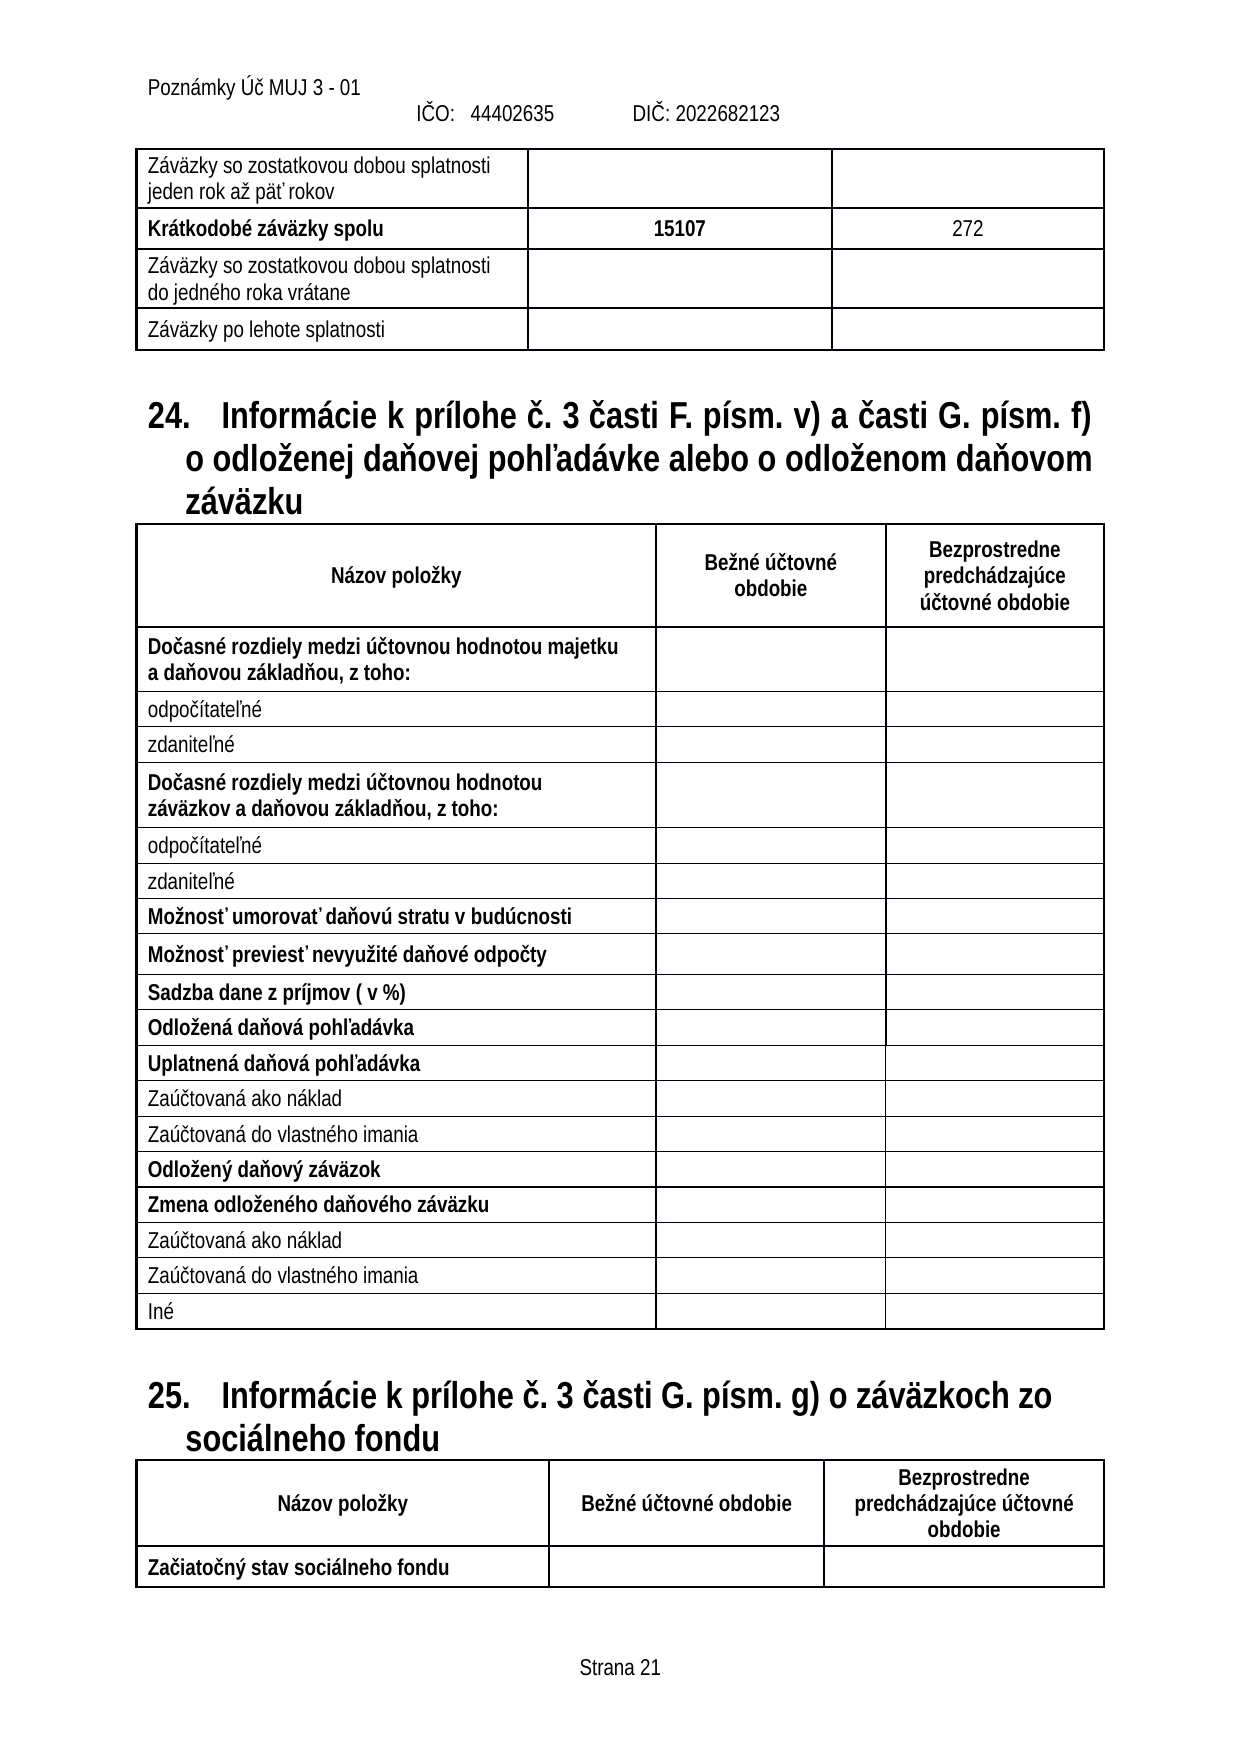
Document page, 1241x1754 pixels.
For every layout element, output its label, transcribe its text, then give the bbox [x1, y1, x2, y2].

table_cell [886, 1081, 1103, 1116]
table_header Názov položky [138, 1461, 548, 1545]
table_cell [833, 309, 1103, 348]
table_cell [887, 899, 1103, 932]
title Informácie k prílohe č. 3 časti G. písm. g) o záväzkoch zo sociálneho fondu [148, 1373, 1092, 1459]
table_header Bežné účtovné obdobie [657, 525, 885, 626]
table_cell [657, 828, 885, 863]
table_cell Možnosť previesť nevyužité daňové odpočty [138, 934, 655, 974]
table_cell [529, 150, 831, 207]
table_cell [657, 763, 885, 827]
table_cell [657, 975, 885, 1009]
table_cell zdaniteľné [138, 864, 655, 898]
table_cell [887, 727, 1103, 762]
table_cell [657, 692, 885, 726]
table_cell [657, 727, 885, 762]
table_cell zdaniteľné [138, 727, 655, 762]
table_cell [550, 1547, 823, 1586]
table_header Bezprostredne predchádzajúce účtovné obdobie [887, 525, 1103, 626]
table_cell Uplatnená daňová pohľadávka [138, 1046, 655, 1080]
table_cell Krátkodobé záväzky spolu [138, 209, 527, 248]
table_cell [887, 763, 1103, 827]
table_cell [657, 1294, 885, 1328]
table_cell [887, 934, 1103, 974]
table_cell [825, 1547, 1103, 1586]
table_cell Záväzky so zostatkovou dobou splatnosti jeden rok až päť rokov [138, 150, 527, 207]
table_cell [887, 1010, 1103, 1045]
table_cell Sadzba dane z príjmov ( v %) [138, 975, 655, 1009]
table_cell 15107 [529, 209, 831, 248]
table_cell [886, 1046, 1103, 1080]
table_header Bežné účtovné obdobie [550, 1461, 823, 1545]
table_cell Odložená daňová pohľadávka [138, 1010, 655, 1045]
table_cell [657, 934, 885, 974]
table_cell Začiatočný stav sociálneho fondu [138, 1547, 548, 1586]
table_cell [657, 1188, 885, 1222]
table_cell [657, 1010, 885, 1045]
table_cell [657, 628, 885, 691]
table_cell 272 [833, 209, 1103, 248]
title Informácie k prílohe č. 3 časti F. písm. v) a časti G. písm. f) o odloženej daňovej pohľadávke alebo o odloženom daňovom záväzku [148, 394, 1092, 523]
table_cell Zaúčtovaná do vlastného imania [138, 1258, 655, 1293]
table_cell odpočítateľné [138, 828, 655, 863]
table_cell Záväzky po lehote splatnosti [138, 309, 527, 348]
table_cell Zaúčtovaná do vlastného imania [138, 1117, 655, 1151]
table_cell [886, 1294, 1103, 1328]
table_cell Iné [138, 1294, 655, 1328]
table_cell [887, 692, 1103, 726]
table_cell [886, 1258, 1103, 1293]
table_cell [833, 150, 1103, 207]
table_cell [887, 975, 1103, 1009]
table_cell [529, 309, 831, 348]
table_cell [657, 1152, 885, 1186]
table_cell [886, 1152, 1103, 1186]
table_cell Zmena odloženého daňového záväzku [138, 1188, 655, 1222]
table_cell [657, 1223, 885, 1257]
table_cell Zaúčtovaná ako náklad [138, 1223, 655, 1257]
table_cell Odložený daňový záväzok [138, 1152, 655, 1186]
table_cell [887, 828, 1103, 863]
table_cell odpočítateľné [138, 692, 655, 726]
table_cell Dočasné rozdiely medzi účtovnou hodnotou záväzkov a daňovou základňou, z toho: [138, 763, 655, 827]
table_cell [886, 1223, 1103, 1257]
table_cell [833, 250, 1103, 307]
table_cell [887, 864, 1103, 898]
table_cell Dočasné rozdiely medzi účtovnou hodnotou majetku a daňovou základňou, z toho: [138, 628, 655, 691]
table_cell [657, 899, 885, 932]
table_cell Zaúčtovaná ako náklad [138, 1081, 655, 1116]
table_cell [529, 250, 831, 307]
table_cell Záväzky so zostatkovou dobou splatnosti do jedného roka vrátane [138, 250, 527, 307]
table_cell [657, 1081, 885, 1116]
table_header Bezprostredne predchádzajúce účtovné obdobie [825, 1461, 1103, 1545]
table_cell [657, 1258, 885, 1293]
table_cell [657, 1117, 885, 1151]
table_cell [657, 1046, 885, 1080]
table_cell [657, 864, 885, 898]
table_cell [886, 1117, 1103, 1151]
table_cell [887, 628, 1103, 691]
table_header Názov položky [138, 525, 655, 626]
table_cell [886, 1188, 1103, 1222]
table_cell Možnosť umorovať daňovú stratu v budúcnosti [138, 899, 655, 932]
